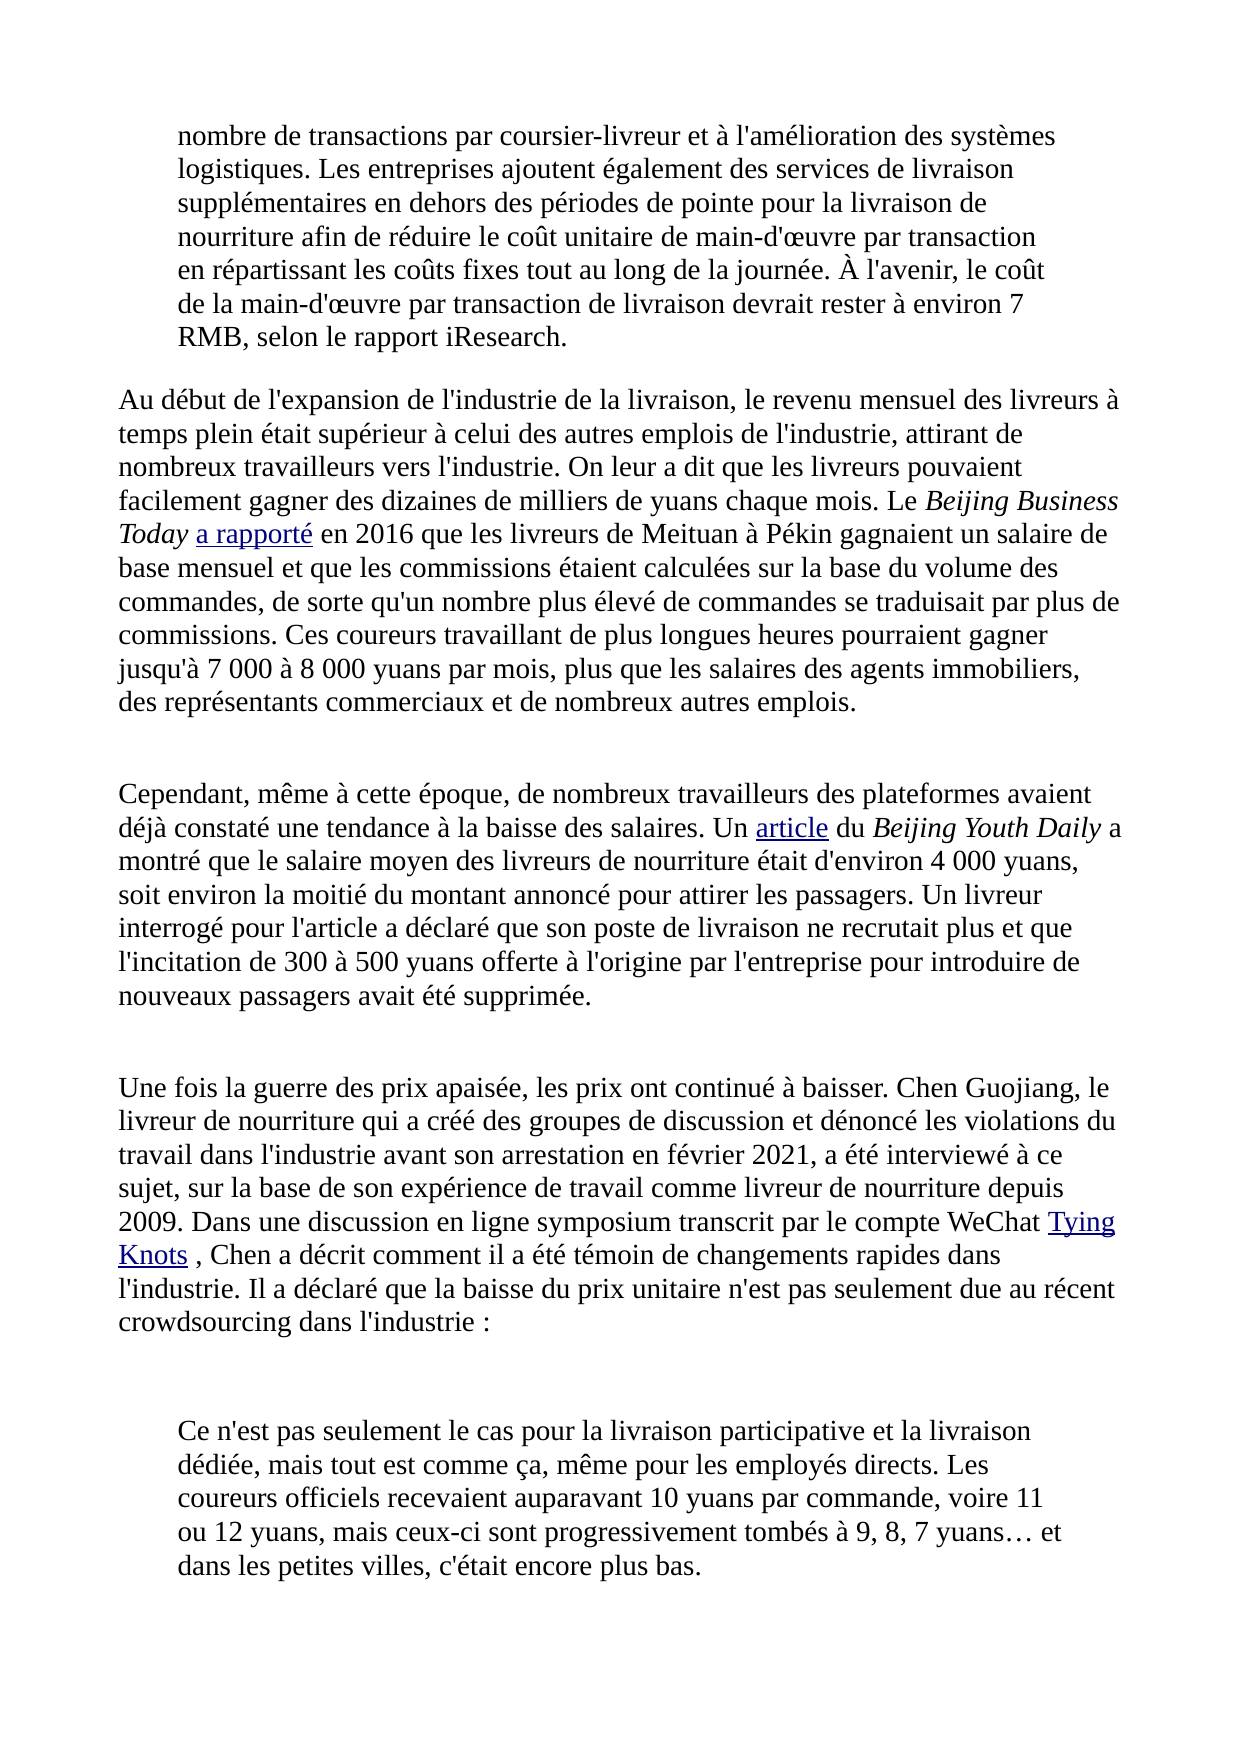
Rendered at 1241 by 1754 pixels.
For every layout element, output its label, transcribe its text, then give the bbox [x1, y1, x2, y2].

text Cependant, même à cette époque, de nombreux travailleurs des plateformes avaient déjà constaté une tendance à la baisse des salaires. Un article du Beijing Youth Daily a montré que le salaire moyen des livreurs de nourriture était d'environ 4 000 yuans, soit environ la moitié du montant annoncé pour attirer les passagers. Un livreur interrogé pour l'article a déclaré que son poste de livraison ne recrutait plus et que l'incitation de 300 à 500 yuans offerte à l'origine par l'entreprise pour introduire de nouveaux passagers avait été supprimée. [118, 776, 1122, 1011]
text Une fois la guerre des prix apaisée, les prix ont continué à baisser. Chen Guojiang, le livreur de nourriture qui a créé des groupes de discussion et dénoncé les violations du travail dans l'industrie avant son arrestation en février 2021, a été interviewé à ce sujet, sur la base de son expérience de travail comme livreur de nourriture depuis 2009. Dans une discussion en ligne symposium transcrit par le compte WeChat Tying Knots , Chen a décrit comment il a été témoin de changements rapides dans l'industrie. Il a déclaré que la baisse du prix unitaire n'est pas seulement due au récent crowdsourcing dans l'industrie : [118, 1070, 1122, 1338]
text nombre de transactions par coursier-livreur et à l'amélioration des systèmes logistiques. Les entreprises ajoutent également des services de livraison supplémentaires en dehors des périodes de pointe pour la livraison de nourriture afin de réduire le coût unitaire de main-d'œuvre par transaction en répartissant les coûts fixes tout au long de la journée. À l'avenir, le coût de la main-d'œuvre par transaction de livraison devrait rester à environ 7 RMB, selon le rapport iResearch. [177, 118, 1063, 353]
text Ce n'est pas seulement le cas pour la livraison participative et la livraison dédiée, mais tout est comme ça, même pour les employés directs. Les coureurs officiels recevaient auparavant 10 yuans par commande, voire 11 ou 12 yuans, mais ceux-ci sont progressivement tombés à 9, 8, 7 yuans… et dans les petites villes, c'était encore plus bas. [177, 1413, 1063, 1581]
text Au début de l'expansion de l'industrie de la livraison, le revenu mensuel des livreurs à temps plein était supérieur à celui des autres emplois de l'industrie, attirant de nombreux travailleurs vers l'industrie. On leur a dit que les livreurs pouvaient facilement gagner des dizaines de milliers de yuans chaque mois. Le Beijing Business Today a rapporté en 2016 que les livreurs de Meituan à Pékin gagnaient un salaire de base mensuel et que les commissions étaient calculées sur la base du volume des commandes, de sorte qu'un nombre plus élevé de commandes se traduisait par plus de commissions. Ces coureurs travaillant de plus longues heures pourraient gagner jusqu'à 7 000 à 8 000 yuans par mois, plus que les salaires des agents immobiliers, des représentants commerciaux et de nombreux autres emplois. [118, 382, 1122, 718]
